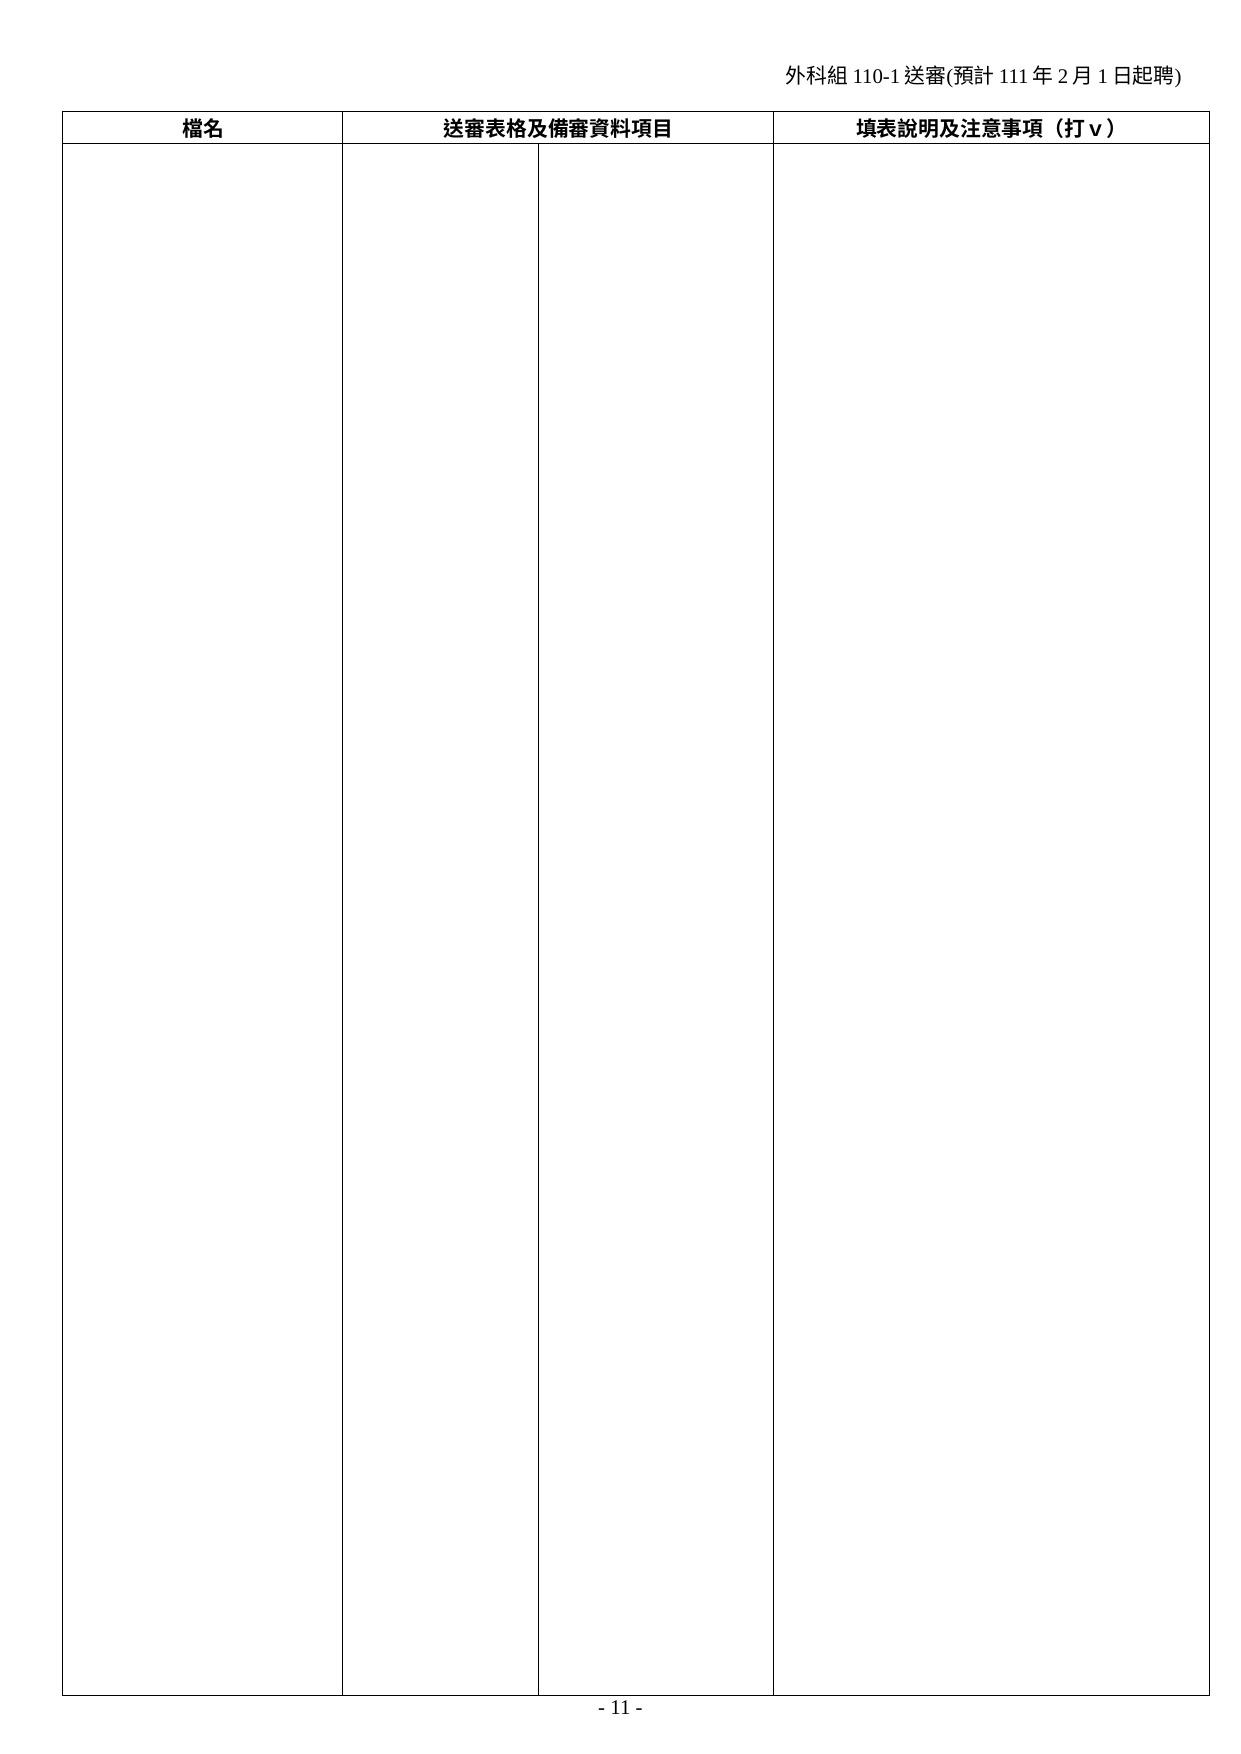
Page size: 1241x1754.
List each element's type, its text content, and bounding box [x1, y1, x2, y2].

table_cell [63, 144, 342, 1695]
table_header 填表說明及注意事項（打ｖ） [774, 112, 1209, 143]
table_header 檔名 [63, 112, 342, 143]
table_header 送審表格及備審資料項目 [343, 112, 773, 143]
table_cell [539, 144, 773, 1695]
table_cell [343, 144, 538, 1695]
table_cell 兼任教師三年內小班或大班正式學分教學，導師課程除外，授課時數須合計至少6小時（註：本次時數採計期限為108.2.1~111.1.31） 檢附佐證資料並依序編號 (未附佐證資料者無法核分) 兼任老師附最近一年的考績證明 校內服務、校外服務及參與教學改進活動僅採計2年內，佐證資料請檢附2年內相關文件（109.2.1~111.1.31） 授課教學時數僅採計1年內，佐證資料請檢附1年內相關文件（110.2.1~111.1.31） 教學服務審查總分70分(含)為及格，成績未達70分，不得提升等 成績高於90分或低於70分者填(附件13) [774, 144, 1209, 1695]
